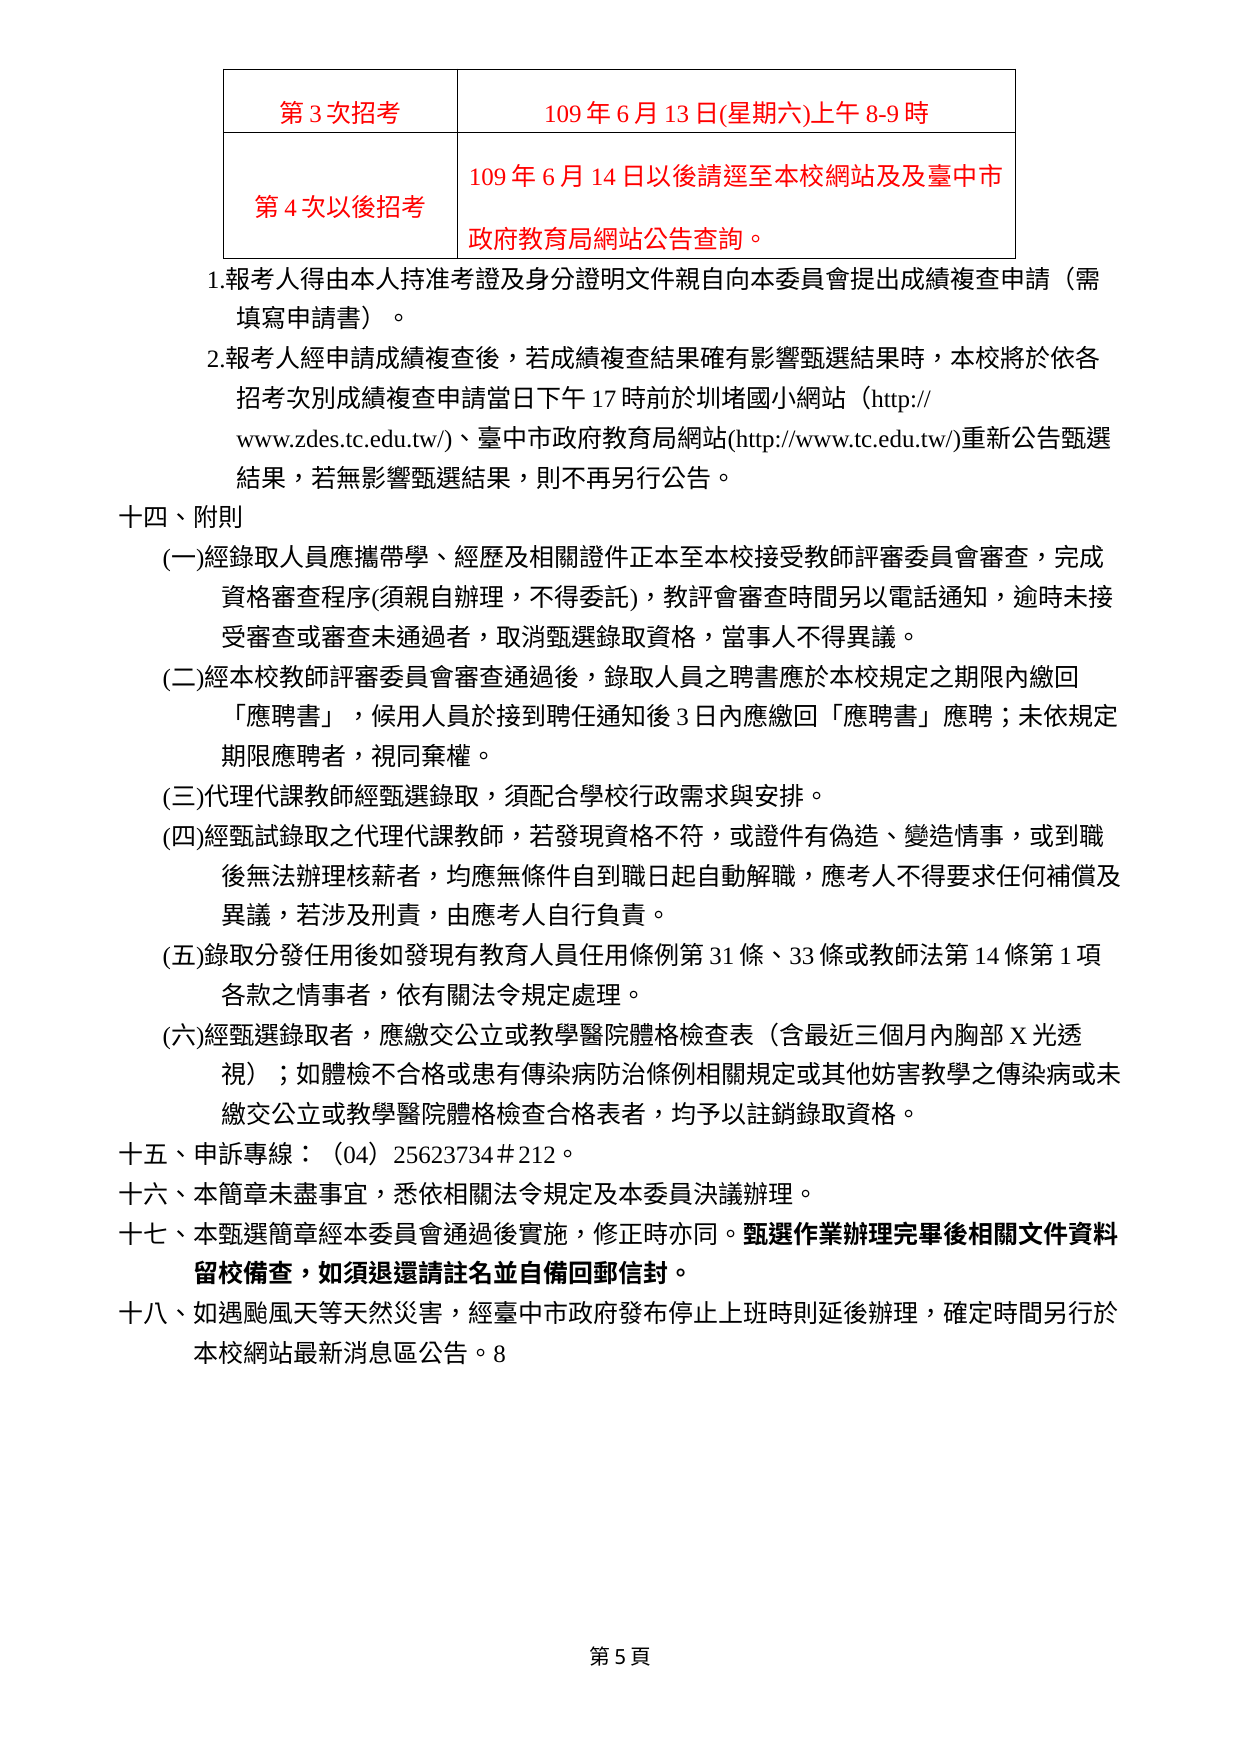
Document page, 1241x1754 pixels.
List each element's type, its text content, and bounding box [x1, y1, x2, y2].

text (三)代理代課教師經甄選錄取，須配合學校行政需求與安排。 [162, 776, 1122, 813]
text 十六、本簡章未盡事宜，悉依相關法令規定及本委員決議辦理。 [118, 1174, 1122, 1211]
text 十七、本甄選簡章經本委員會通過後實施，修正時亦同。甄選作業辦理完畢後相關文件資料留校備查，如須退還請註名並自備回郵信封。 [118, 1214, 1122, 1290]
table_cell 第3次招考 [224, 70, 457, 132]
table_cell 109年6月14日以後請逕至本校網站及及臺中市政府教育局網站公告查詢。 [458, 133, 1015, 258]
text (一)經錄取人員應攜帶學、經歷及相關證件正本至本校接受教師評審委員會審查，完成資格審查程序(須親自辦理，不得委託)，教評會審查時間另以電話通知，逾時未接受審查或審查未通過者，取消甄選錄取資格，當事人不得異議。 [162, 538, 1122, 653]
text 2.報考人經申請成績複查後，若成績複查結果確有影響甄選結果時，本校將於依各招考次別成績複查申請當日下午17時前於圳堵國小網站（http://www.zdes.tc.edu.tw/)、臺中市政府教育局網站(http://www.tc.edu.tw/)重新公告甄選結果，若無影響甄選結果，則不再另行公告。 [207, 339, 1122, 494]
text (二)經本校教師評審委員會審查通過後，錄取人員之聘書應於本校規定之期限內繳回「應聘書」，候用人員於接到聘任通知後3日內應繳回「應聘書」應聘；未依規定期限應聘者，視同棄權。 [162, 657, 1122, 773]
text 十五、申訴專線：（04）25623734＃212。 [118, 1134, 1122, 1171]
table_cell 第4次以後招考 [224, 133, 457, 258]
text (六)經甄選錄取者，應繳交公立或教學醫院體格檢查表（含最近三個月內胸部X光透視）；如體檢不合格或患有傳染病防治條例相關規定或其他妨害教學之傳染病或未繳交公立或教學醫院體格檢查合格表者，均予以註銷錄取資格。 [162, 1015, 1122, 1131]
text (四)經甄試錄取之代理代課教師，若發現資格不符，或證件有偽造、變造情事，或到職後無法辦理核薪者，均應無條件自到職日起自動解職，應考人不得要求任何補償及異議，若涉及刑責，由應考人自行負責。 [162, 816, 1122, 932]
text (五)錄取分發任用後如發現有教育人員任用條例第31條、33條或教師法第14條第1項各款之情事者，依有關法令規定處理。 [162, 936, 1122, 1012]
table_cell 109年6月13日(星期六)上午8-9時 [458, 70, 1015, 132]
text 十四、附則 [118, 498, 1122, 534]
text 1.報考人得由本人持准考證及身分證明文件親自向本委員會提出成績複查申請（需填寫申請書）。 [207, 259, 1122, 335]
text 十八、如遇颱風天等天然災害，經臺中市政府發布停止上班時則延後辦理，確定時間另行於本校網站最新消息區公告。8 [118, 1294, 1122, 1370]
